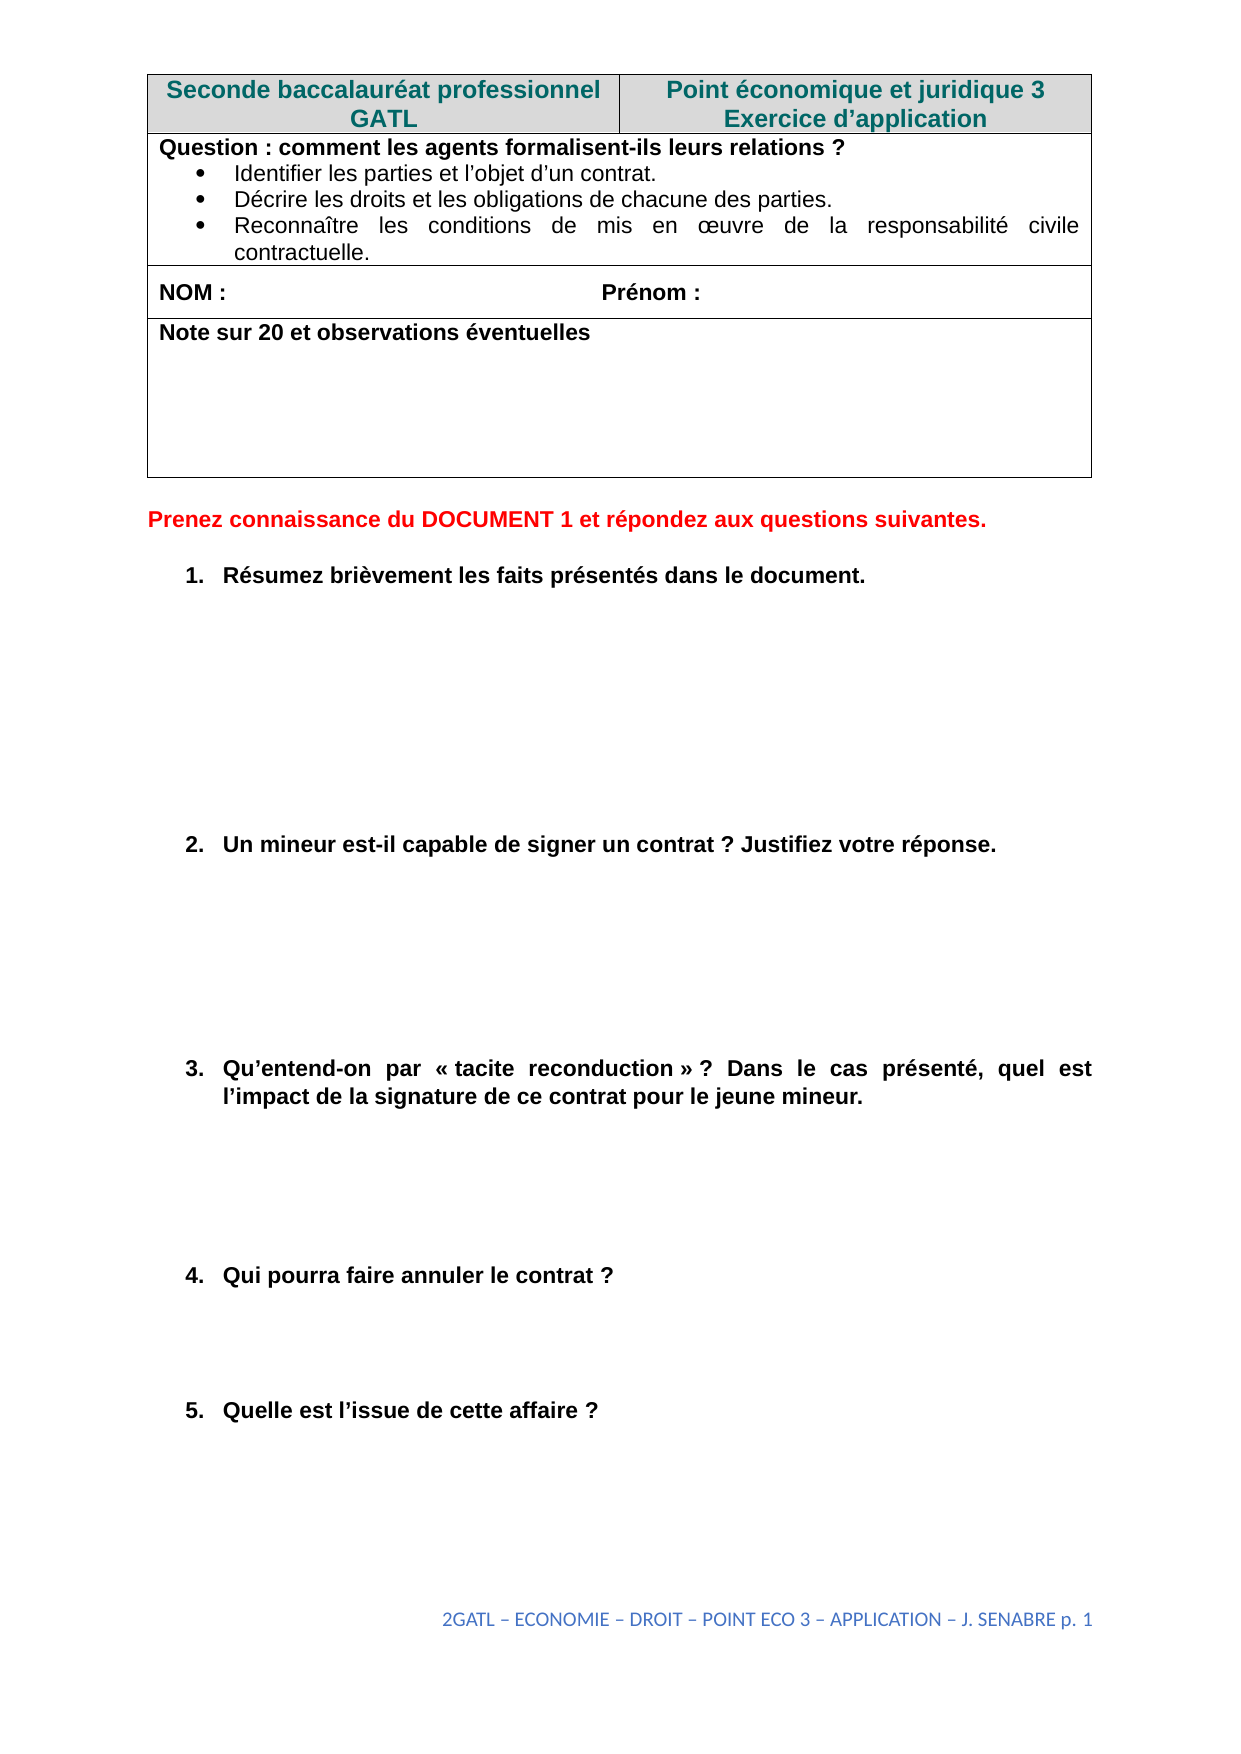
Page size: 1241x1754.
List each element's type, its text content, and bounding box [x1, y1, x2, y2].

list Qu’entend-on par « tacite reconduction » ? Dans le cas présenté, quel est l’impact de la signature de ce contrat pour le jeune mineur. [185, 1055, 1092, 1109]
list Quelle est l’issue de cette affaire ? [185, 1397, 1092, 1423]
list Résumez brièvement les faits présentés dans le document. [185, 562, 1092, 588]
list Un mineur est-il capable de signer un contrat ? Justifiez votre réponse. [185, 831, 1092, 857]
table_cell Note sur 20 et observations éventuelles [148, 319, 1091, 477]
list Qui pourra faire annuler le contrat ? [185, 1262, 1092, 1288]
table_header Point économique et juridique 3 Exercice d’application [620, 75, 1091, 132]
table_cell NOM : Prénom : [148, 266, 1091, 318]
table_header Seconde baccalauréat professionnel GATL [148, 75, 619, 132]
table_cell Question : comment les agents formalisent-ils leurs relations ? Identifier les parties et l’objet d’un contrat. Décrire les droits et les obligations de chacune des parties. Reconnaître les conditions de mis en œuvre de la responsabilité civile contractuelle. [148, 134, 1091, 265]
text Prenez connaissance du DOCUMENT 1 et répondez aux questions suivantes. [148, 506, 1092, 532]
